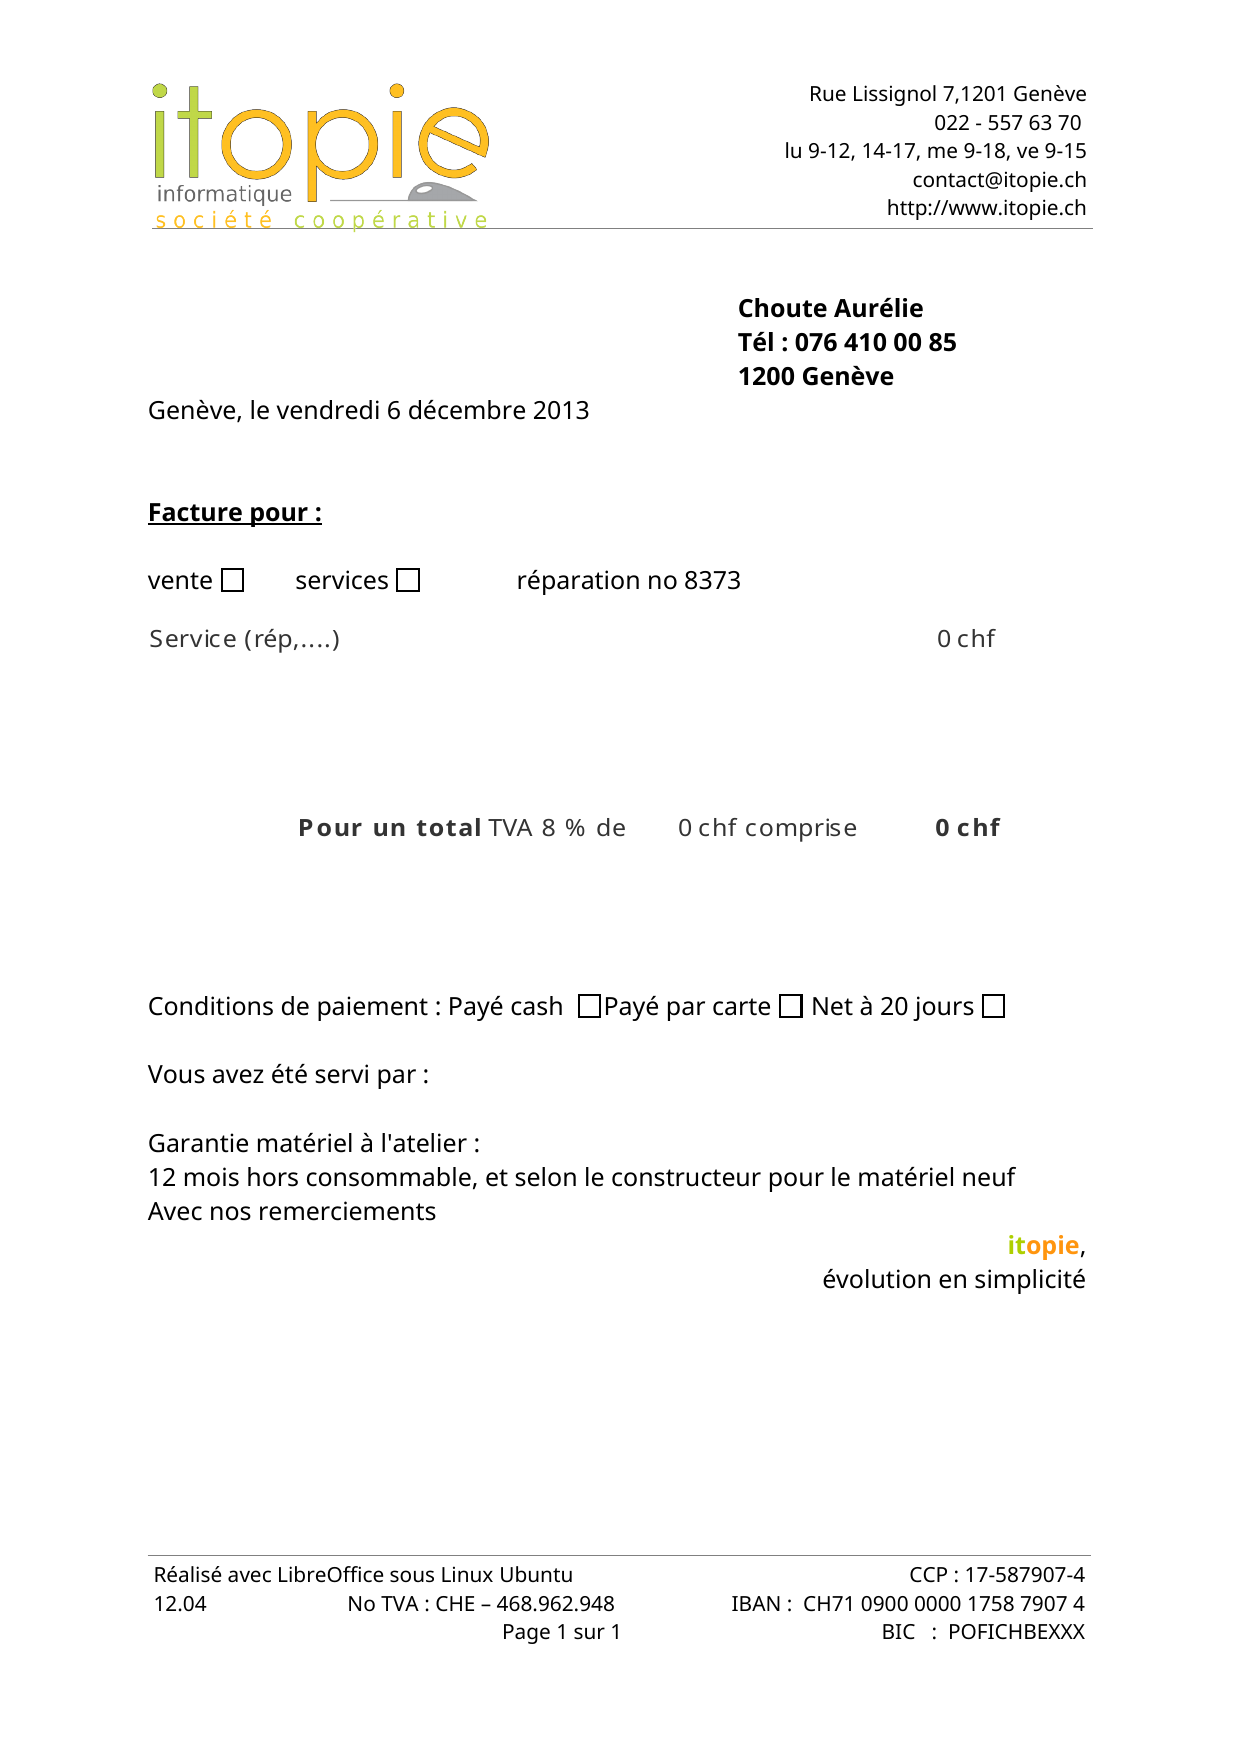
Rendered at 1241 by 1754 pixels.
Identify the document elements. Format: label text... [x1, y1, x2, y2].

text Choute Aurélie [148, 290, 1093, 324]
text 1200 Genève [148, 358, 1093, 392]
text Vous avez été servi par : [148, 1057, 1093, 1091]
text Facture pour : [148, 495, 1093, 529]
text Tél : 076 410 00 85 [148, 324, 1093, 358]
text vente services réparation no 8373 [148, 563, 1093, 597]
text évolution en simplicité [148, 1262, 1093, 1296]
picture [138, 72, 500, 244]
text itopie, [148, 1227, 1093, 1262]
text Avec nos remerciements [148, 1193, 1093, 1227]
text 12 mois hors consommable, et selon le constructeur pour le matériel neuf [148, 1159, 1093, 1193]
text Genève, le vendredi 6 décembre 2013 [148, 392, 1093, 427]
text Conditions de paiement : Payé cash Payé par carte Net à 20 jours [148, 989, 1093, 1023]
text Garantie matériel à l'atelier : [148, 1125, 1093, 1159]
